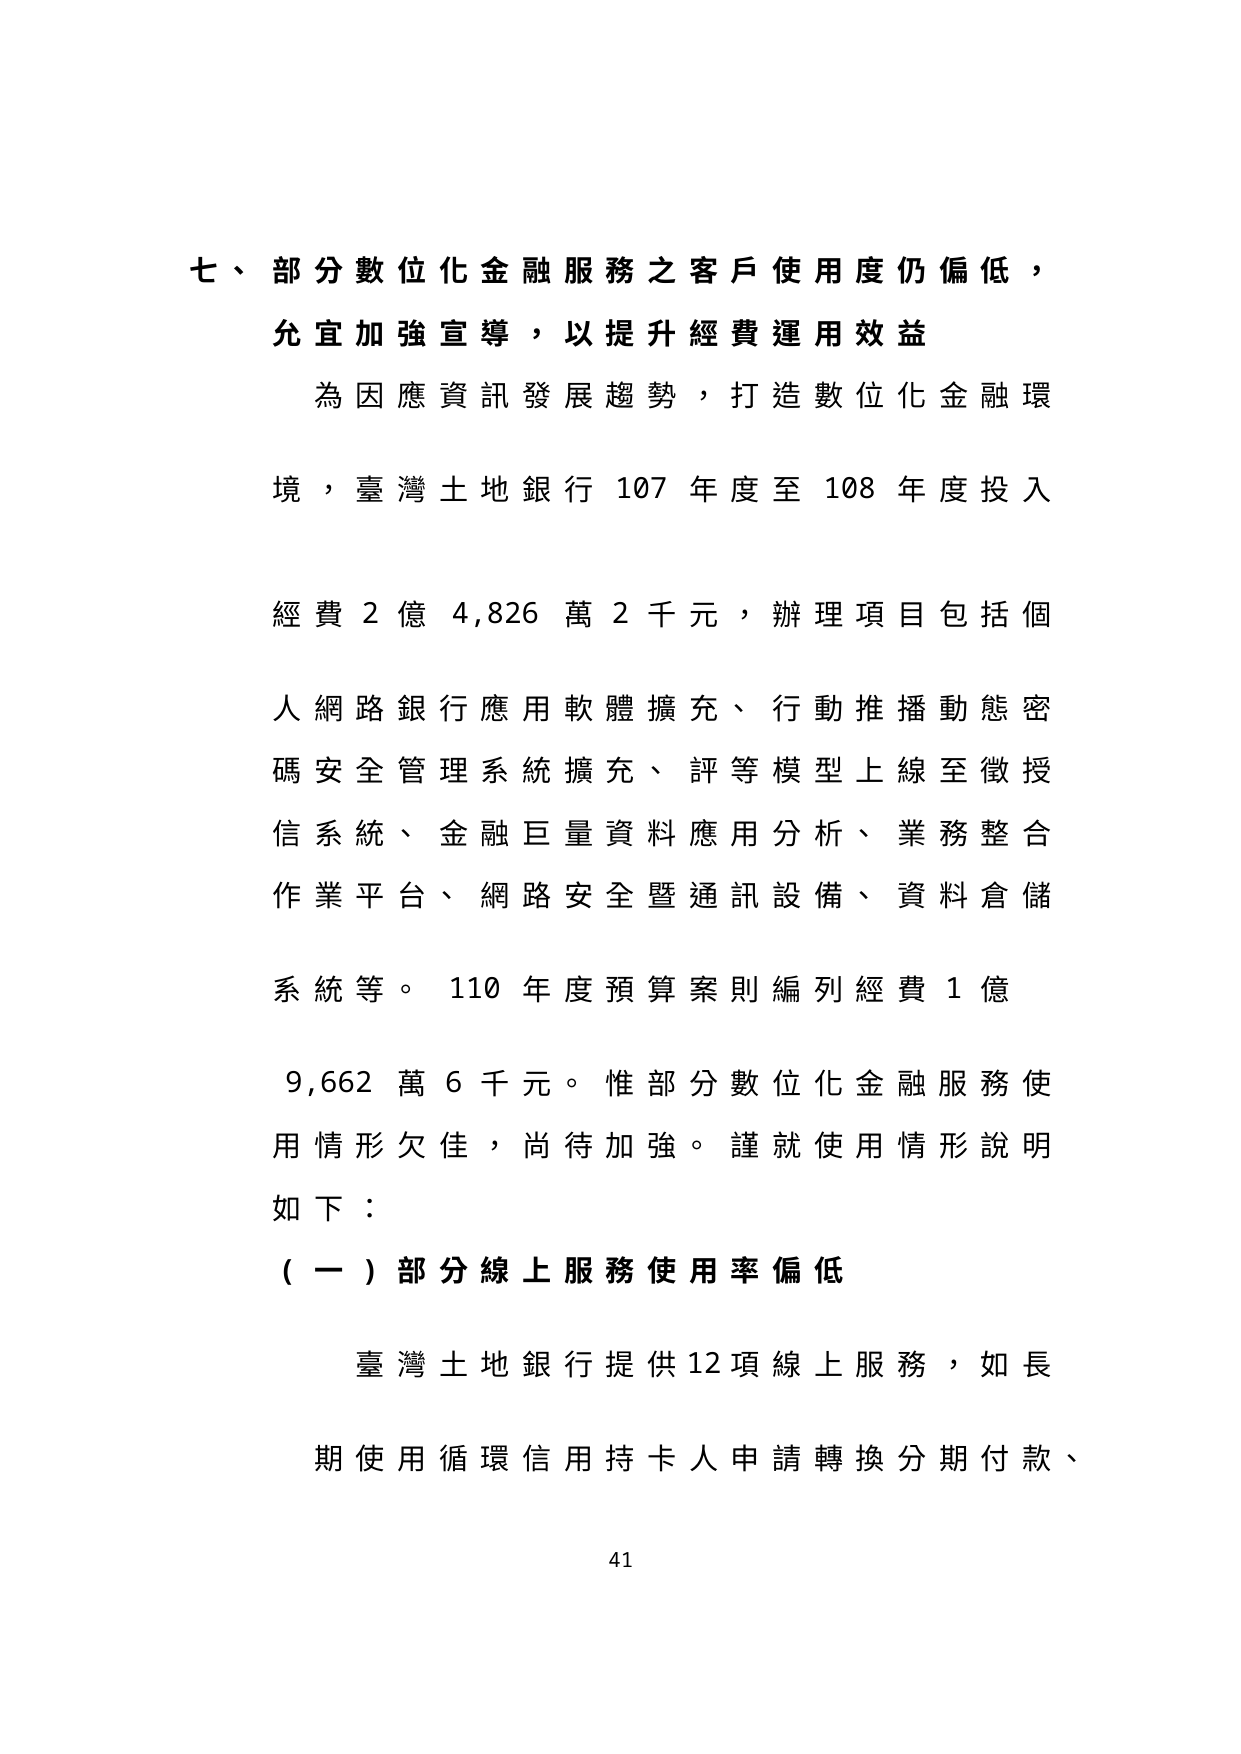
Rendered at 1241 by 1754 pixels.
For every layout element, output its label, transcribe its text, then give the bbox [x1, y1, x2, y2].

text 七、部分數位化金融服務之客戶使用度仍偏低，允宜加強宣導，以提升經費運用效益 [183, 227, 1058, 352]
text 臺灣土地銀行提供12項線上服務，如長期使用循環信用持卡人申請轉換分期付款、信託開戶之認識客戶(KYC)及風險承受度作業等，除1項服務未能提供使用比率外，僅1項服務使用率超過5成，其餘使用情形超過15%者2項，超過5%但未達15%者5項、低於1%者3項（詳表1），該行客戶對線上服務之熟悉度及信用度亟待加強，允宜持續推廣。 [271, 1290, 1058, 1477]
text (一)部分線上服務使用率偏低 [242, 1227, 1058, 1290]
text 為因應資訊發展趨勢，打造數位化金融環境，臺灣土地銀行107年度至108年度投入經費2億4,826萬2千元，辦理項目包括個人網路銀行應用軟體擴充、行動推播動態密碼安全管理系統擴充、評等模型上線至徵授信系統、金融巨量資料應用分析、業務整合作業平台、網路安全暨通訊設備、資料倉儲系統等。110年度預算案則編列經費1億9,662萬6千元。惟部分數位化金融服務使用情形欠佳，尚待加強。謹就使用情形說明如下： [242, 352, 1058, 1227]
